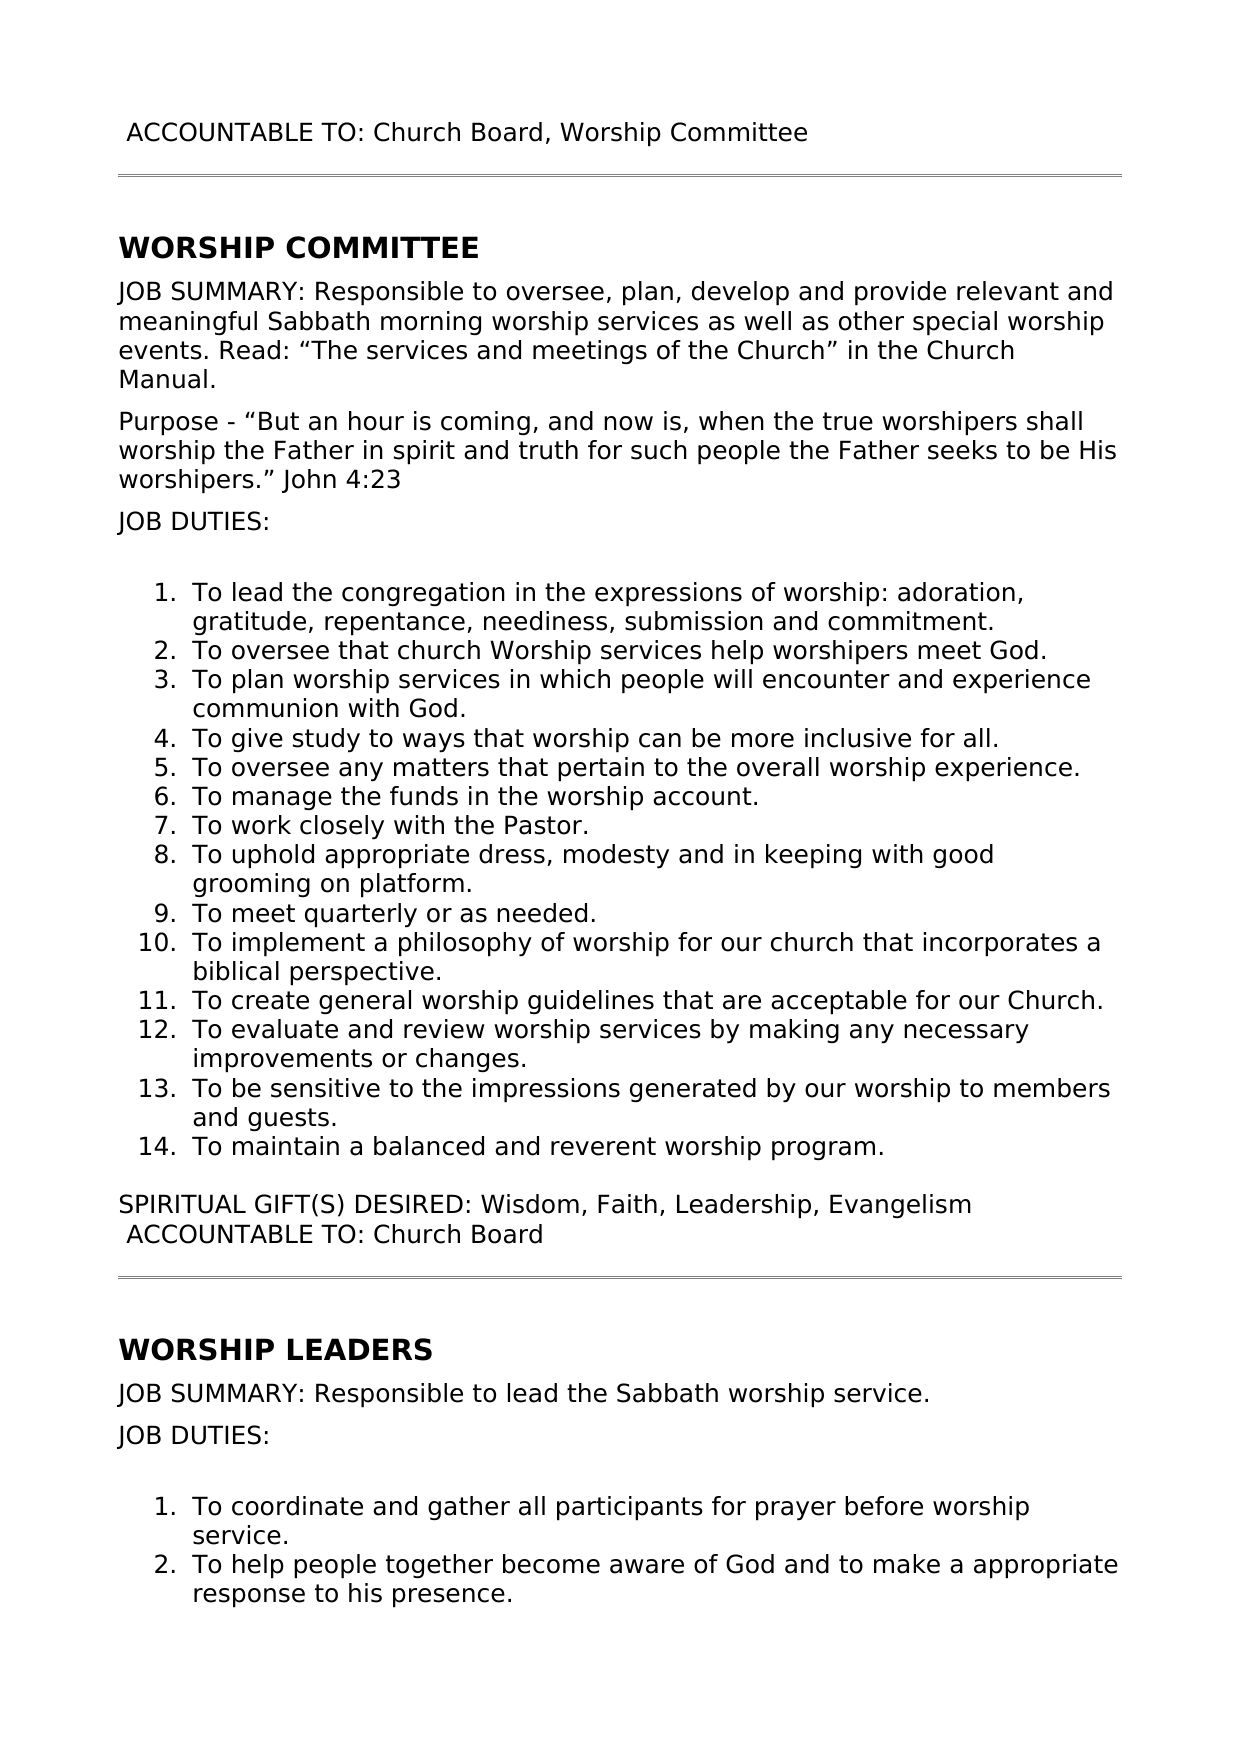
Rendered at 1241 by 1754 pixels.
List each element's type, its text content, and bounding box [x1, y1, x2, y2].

subtitle WORSHIP LEADERS [118, 1333, 1122, 1367]
text ACCOUNTABLE TO: Church Board, Worship Committee [118, 118, 1122, 147]
list To evaluate and review worship services by making any necessary improvements or changes. [177, 1015, 1122, 1074]
text SPIRITUAL GIFT(S) DESIRED: Wisdom, Faith, Leadership, Evangelism ACCOUNTABLE TO: Church Board [118, 1191, 1122, 1249]
list To work closely with the Pastor. [177, 811, 1122, 840]
list To be sensitive to the impressions generated by our worship to members and guests. [177, 1074, 1122, 1132]
text JOB SUMMARY: Responsible to lead the Sabbath worship service. [118, 1379, 1122, 1408]
list To oversee any matters that pertain to the overall worship experience. [177, 753, 1122, 782]
subtitle WORSHIP COMMITTEE [118, 231, 1122, 265]
list To uphold appropriate dress, modesty and in keeping with good grooming on platform. [177, 840, 1122, 899]
list To manage the funds in the worship account. [177, 782, 1122, 811]
text JOB DUTIES: [118, 1421, 1122, 1450]
text JOB SUMMARY: Responsible to oversee, plan, develop and provide relevant and meaningful Sabbath morning worship services as well as other special worship events. Read: “The services and meetings of the Church” in the Church Manual. [118, 278, 1122, 394]
list To coordinate and gather all participants for prayer before worship service. [177, 1492, 1122, 1551]
text JOB DUTIES: [118, 507, 1122, 536]
list To maintain a balanced and reverent worship program. [177, 1132, 1122, 1161]
text Purpose - “But an hour is coming, and now is, when the true worshipers shall worship the Father in spirit and truth for such people the Father seeks to be His worshipers.” John 4:23 [118, 407, 1122, 494]
list To oversee that church Worship services help worshipers meet God. [177, 636, 1122, 665]
list To lead the congregation in the expressions of worship: adoration, gratitude, repentance, neediness, submission and commitment. [177, 578, 1122, 636]
list To implement a philosophy of worship for our church that incorporates a biblical perspective. [177, 928, 1122, 986]
list To create general worship guidelines that are acceptable for our Church. [177, 986, 1122, 1015]
list To help people together become aware of God and to make a appropriate response to his presence. [177, 1551, 1122, 1609]
list To give study to ways that worship can be more inclusive for all. [177, 724, 1122, 753]
list To plan worship services in which people will encounter and experience communion with God. [177, 665, 1122, 724]
list To meet quarterly or as needed. [177, 899, 1122, 928]
